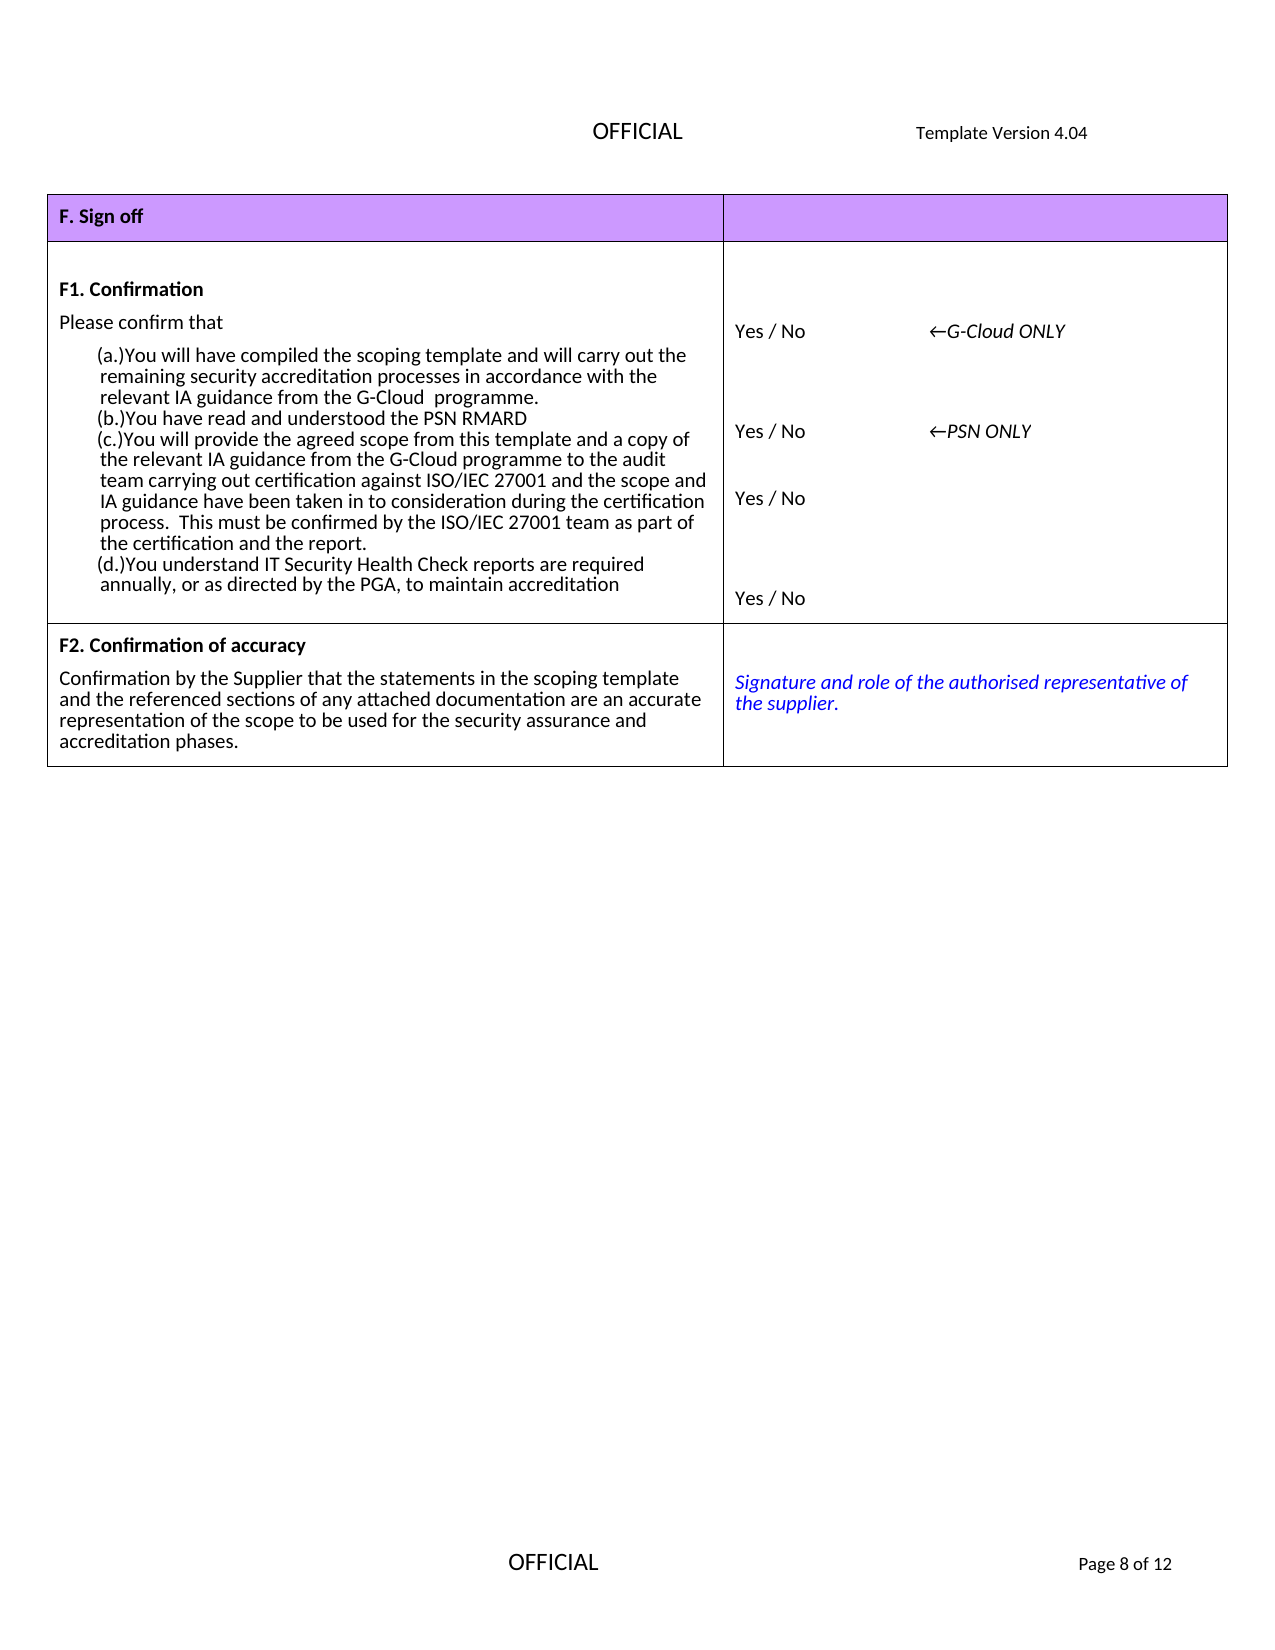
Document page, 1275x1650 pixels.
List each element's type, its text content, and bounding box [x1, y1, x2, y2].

table_cell F2. Confirmation of accuracy Confirmation by the Supplier that the statements in the scoping template and the referenced sections of any attached documentation are an accurate representation of the scope to be used for the security assurance and accreditation phases. [48, 624, 723, 766]
table_cell F1. Confirmation Please confirm that You will have compiled the scoping template and will carry out the remaining security accreditation processes in accordance with the relevant IA guidance from the G-Cloud programme. You have read and understood the PSN RMARD You will provide the agreed scope from this template and a copy of the relevant IA guidance from the G-Cloud programme to the audit team carrying out certification against ISO/IEC 27001 and the scope and IA guidance have been taken in to consideration during the certification process. This must be confirmed by the ISO/IEC 27001 team as part of the certification and the report. You understand IT Security Health Check reports are required annually, or as directed by the PGA, to maintain accreditation [48, 242, 723, 623]
table_cell Signature and role of the authorised representative of the supplier. [724, 624, 1227, 766]
table_cell Yes / No ←G-Cloud ONLY Yes / No ←PSN ONLY Yes / No Yes / No [724, 242, 1227, 623]
table_header [724, 195, 1227, 241]
table_header F. Sign off [48, 195, 723, 241]
